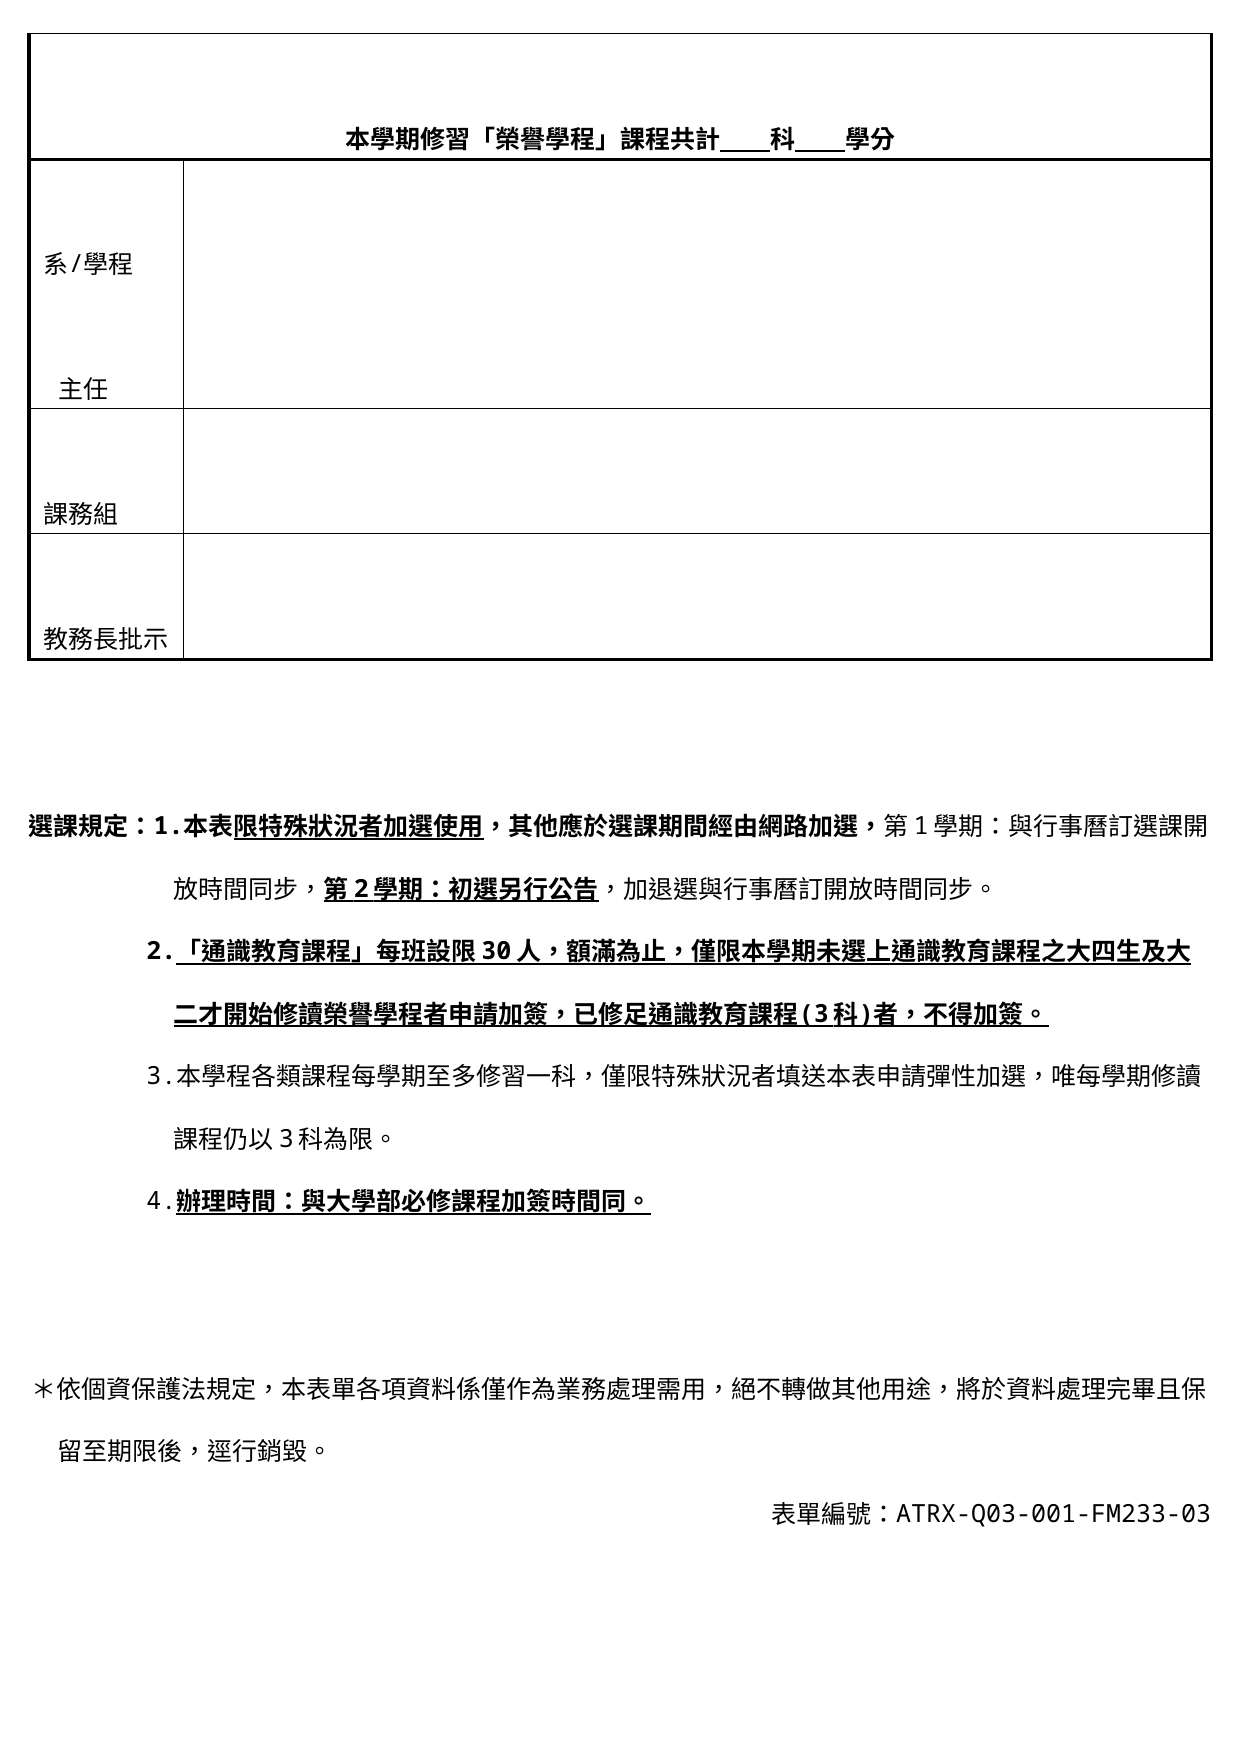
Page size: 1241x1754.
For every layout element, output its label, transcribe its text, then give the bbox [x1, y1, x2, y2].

text 3.本學程各類課程每學期至多修習一科，僅限特殊狀況者填送本表申請彈性加選，唯每學期修讀課程仍以3科為限。 [146, 1033, 1211, 1158]
table_cell 本學期修習「榮譽學程」課程共計 科 學分 [31, 34, 1210, 158]
table_cell 課務組 [31, 409, 183, 533]
table_cell [184, 409, 1210, 533]
text 4.辦理時間：與大學部必修課程加簽時間同。 [146, 1158, 1211, 1221]
table_cell [184, 161, 1210, 408]
text 選課規定：1.本表限特殊狀況者加選使用，其他應於選課期間經由網路加選，第1學期：與行事曆訂選課開放時間同步，第2學期：初選另行公告，加退選與行事曆訂開放時間同步。 [28, 783, 1211, 908]
text 2.「通識教育課程」每班設限30人，額滿為止，僅限本學期未選上通識教育課程之大四生及大二才開始修讀榮譽學程者申請加簽，已修足通識教育課程(3科)者，不得加簽。 [146, 908, 1211, 1033]
text 表單編號：ATRX-Q03-001-FM233-03 [25, 1471, 1211, 1533]
table_cell [184, 534, 1210, 658]
table_cell 系/學程 主任 [31, 161, 183, 408]
text ＊依個資保護法規定，本表單各項資料係僅作為業務處理需用，絕不轉做其他用途，將於資料處理完畢且保留至期限後，逕行銷毀。 [31, 1346, 1211, 1471]
table_cell 教務長批示 [31, 534, 183, 658]
